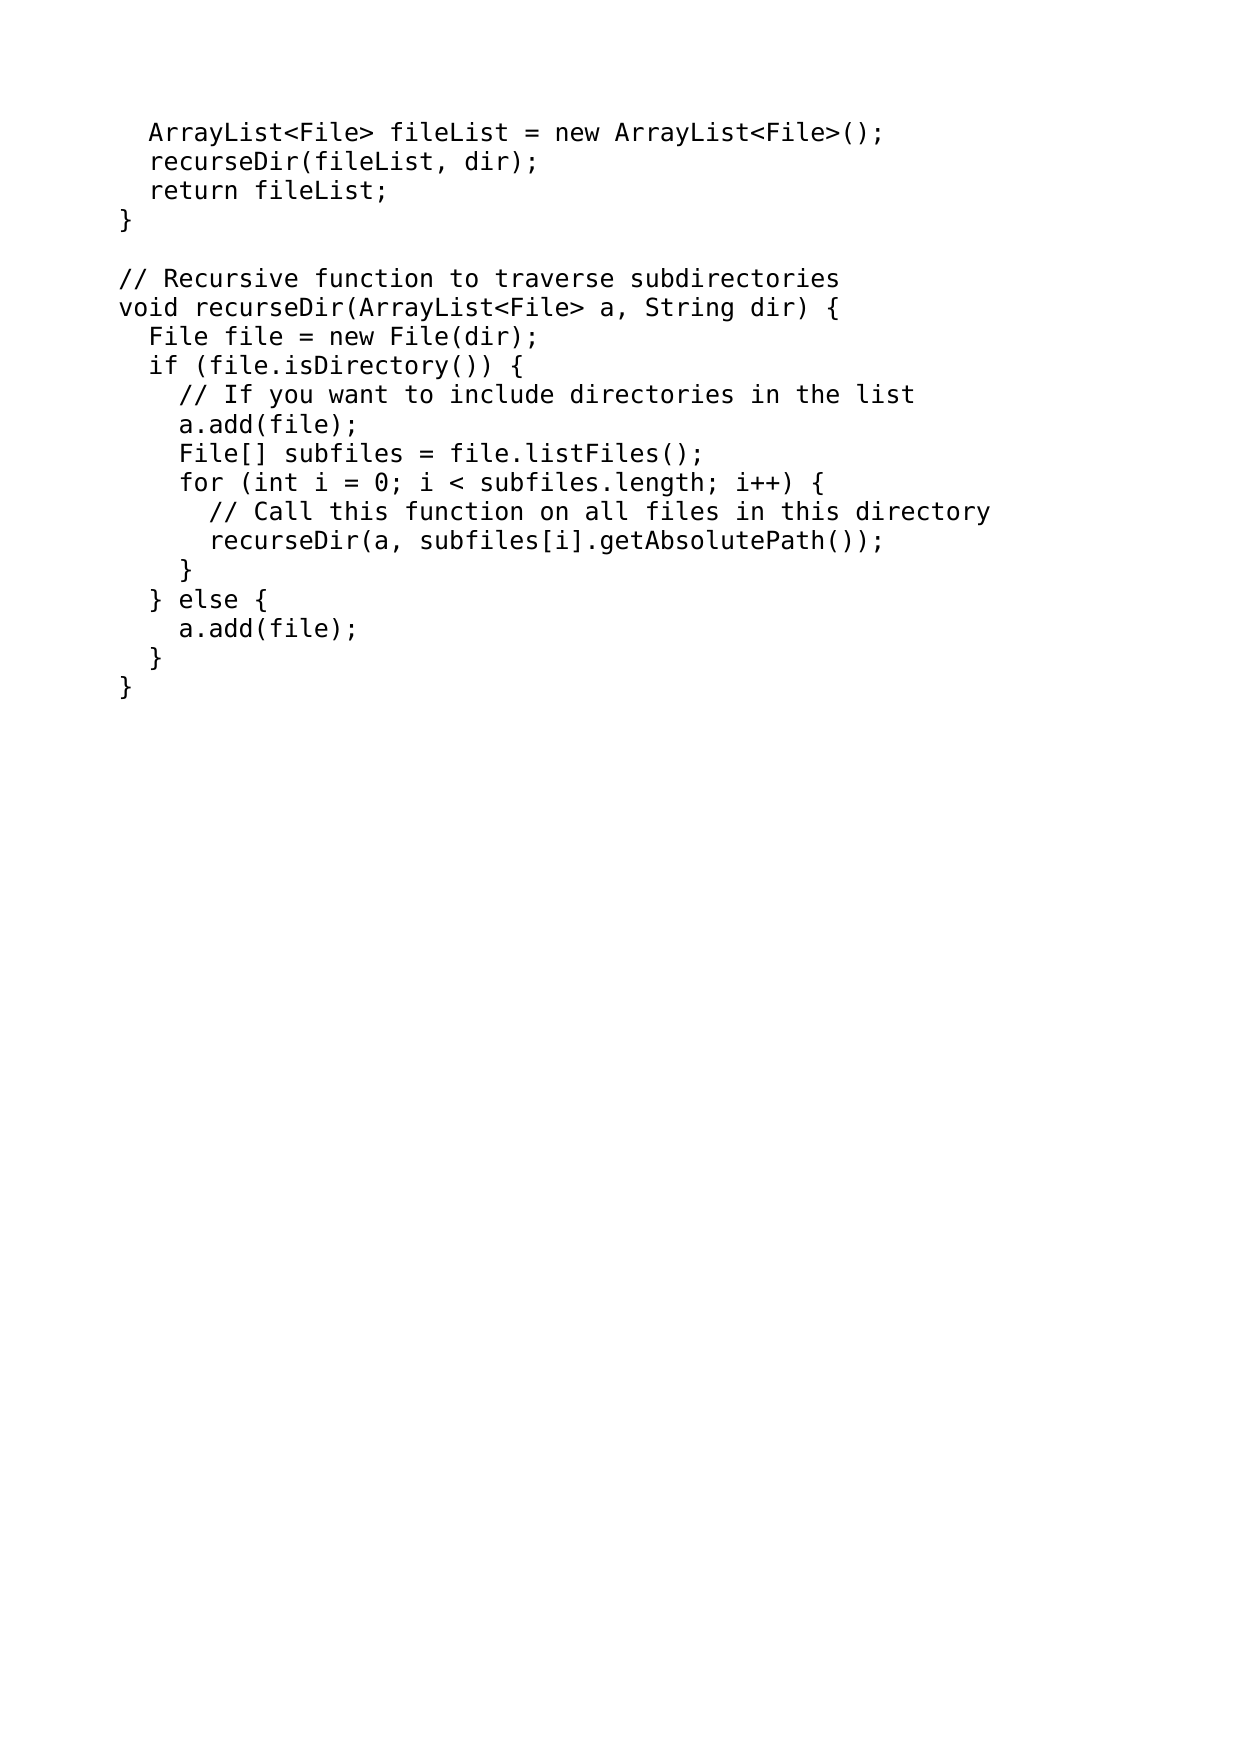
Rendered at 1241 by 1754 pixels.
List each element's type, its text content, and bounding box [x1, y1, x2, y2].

text ArrayList<File> fileList = new ArrayList<File>(); recurseDir(fileList, dir); return fileList; } // Recursive function to traverse subdirectories void recurseDir(ArrayList<File> a, String dir) { File file = new File(dir); if (file.isDirectory()) { // If you want to include directories in the list a.add(file); File[] subfiles = file.listFiles(); for (int i = 0; i < subfiles.length; i++) { // Call this function on all files in this directory recurseDir(a, subfiles[i].getAbsolutePath()); } } else { a.add(file); } } [118, 118, 1122, 701]
